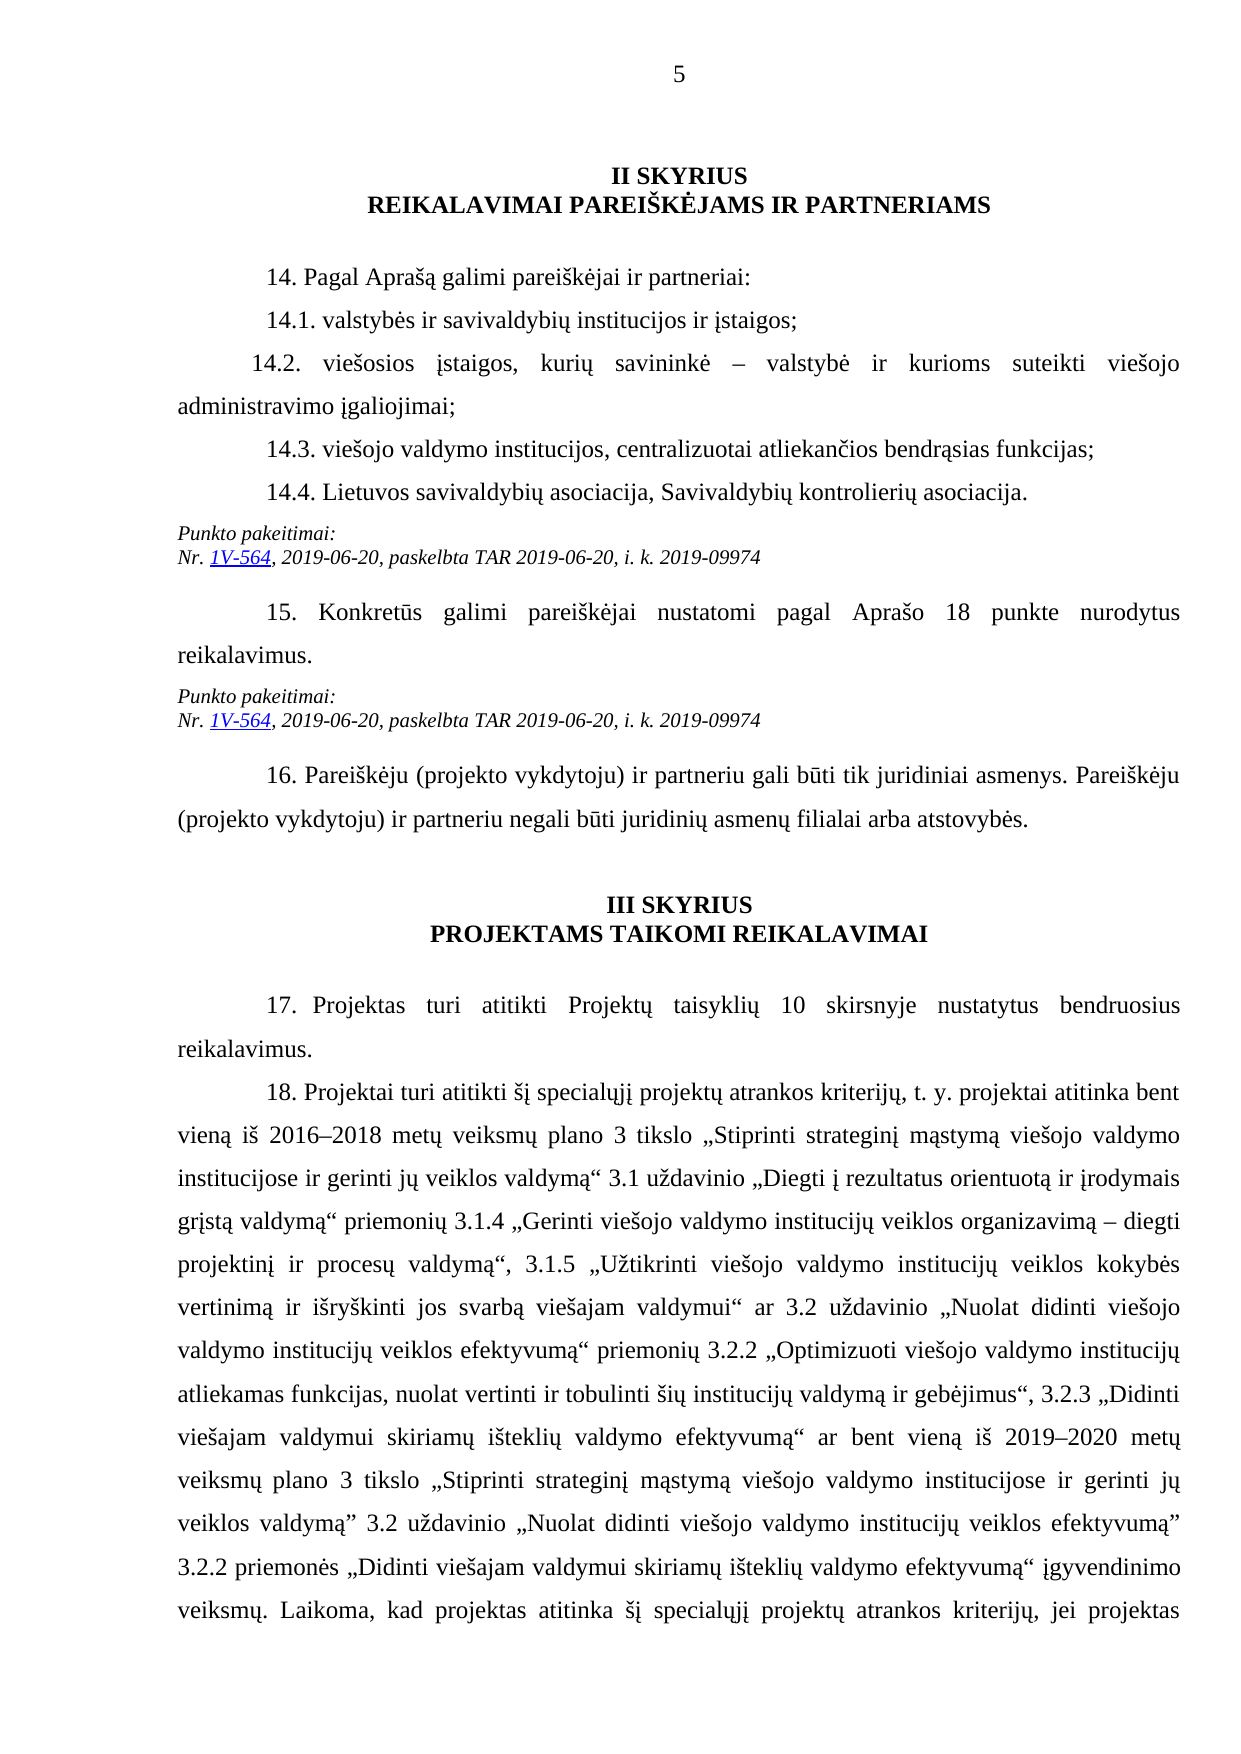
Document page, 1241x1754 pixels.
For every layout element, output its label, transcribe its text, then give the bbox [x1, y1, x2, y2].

text 17. Projektas turi atitikti Projektų taisyklių 10 skirsnyje nustatytus bendruosius reikalavimus. [177, 991, 1181, 1062]
text Nr. 1V-564, 2019-06-20, paskelbta TAR 2019-06-20, i. k. 2019-09974 [177, 708, 1181, 732]
text 14.4. Lietuvos savivaldybių asociacija, Savivaldybių kontrolierių asociacija. [177, 477, 1181, 506]
text Punkto pakeitimai: [177, 684, 1181, 708]
text III SKYRIUS [177, 890, 1181, 919]
text 14.2. viešosios įstaigos, kurių savininkė – valstybė ir kurioms suteikti viešojo administravimo įgaliojimai; [177, 348, 1181, 420]
text 16. Pareiškėju (projekto vykdytoju) ir partneriu gali būti tik juridiniai asmenys. Pareiškėju (projekto vykdytoju) ir partneriu negali būti juridinių asmenų filialai arba atstovybės. [177, 761, 1181, 832]
text PROJEKTAMS TAIKOMI REIKALAVIMAI [177, 919, 1181, 947]
text REIKALAVIMAI PAREIŠKĖJAMS IR PARTNERIAMS [177, 190, 1181, 219]
text 14.1. valstybės ir savivaldybių institucijos ir įstaigos; [177, 305, 1181, 334]
text Nr. 1V-564, 2019-06-20, paskelbta TAR 2019-06-20, i. k. 2019-09974 [177, 545, 1181, 569]
text II SKYRIUS [177, 161, 1181, 190]
text 15. Konkretūs galimi pareiškėjai nustatomi pagal Aprašo 18 punkte nurodytus reikalavimus. [177, 597, 1181, 669]
text 14.3. viešojo valdymo institucijos, centralizuotai atliekančios bendrąsias funkcijas; [177, 434, 1181, 463]
text 14. Pagal Aprašą galimi pareiškėjai ir partneriai: [177, 262, 1181, 291]
text 18. Projektai turi atitikti šį specialųjį projektų atrankos kriterijų, t. y. projektai atitinka bent vieną iš 2016–2018 metų veiksmų plano 3 tikslo „Stiprinti strateginį mąstymą viešojo valdymo institucijose ir gerinti jų veiklos valdymą“ 3.1 uždavinio „Diegti į rezultatus orientuotą ir įrodymais grįstą valdymą“ priemonių 3.1.4 „Gerinti viešojo valdymo institucijų veiklos organizavimą – diegti projektinį ir procesų valdymą“, 3.1.5 „Užtikrinti viešojo valdymo institucijų veiklos kokybės vertinimą ir išryškinti jos svarbą viešajam valdymui“ ar 3.2 uždavinio „Nuolat didinti viešojo valdymo institucijų veiklos efektyvumą“ priemonių 3.2.2 „Optimizuoti viešojo valdymo institucijų atliekamas funkcijas, nuolat vertinti ir tobulinti šių institucijų valdymą ir gebėjimus“, 3.2.3 „Didinti viešajam valdymui skiriamų išteklių valdymo efektyvumą“ ar bent vieną iš 2019–2020 metų veiksmų plano 3 tikslo „Stiprinti strateginį mąstymą viešojo valdymo institucijose ir gerinti jų veiklos valdymą” 3.2 uždavinio „Nuolat didinti viešojo valdymo institucijų veiklos efektyvumą” 3.2.2 priemonės „Didinti viešajam valdymui skiriamų išteklių valdymo efektyvumą“ įgyvendinimo veiksmų. Laikoma, kad projektas atitinka šį specialųjį projektų atrankos kriterijų, jei projektas [177, 1077, 1181, 1624]
text Punkto pakeitimai: [177, 521, 1181, 545]
